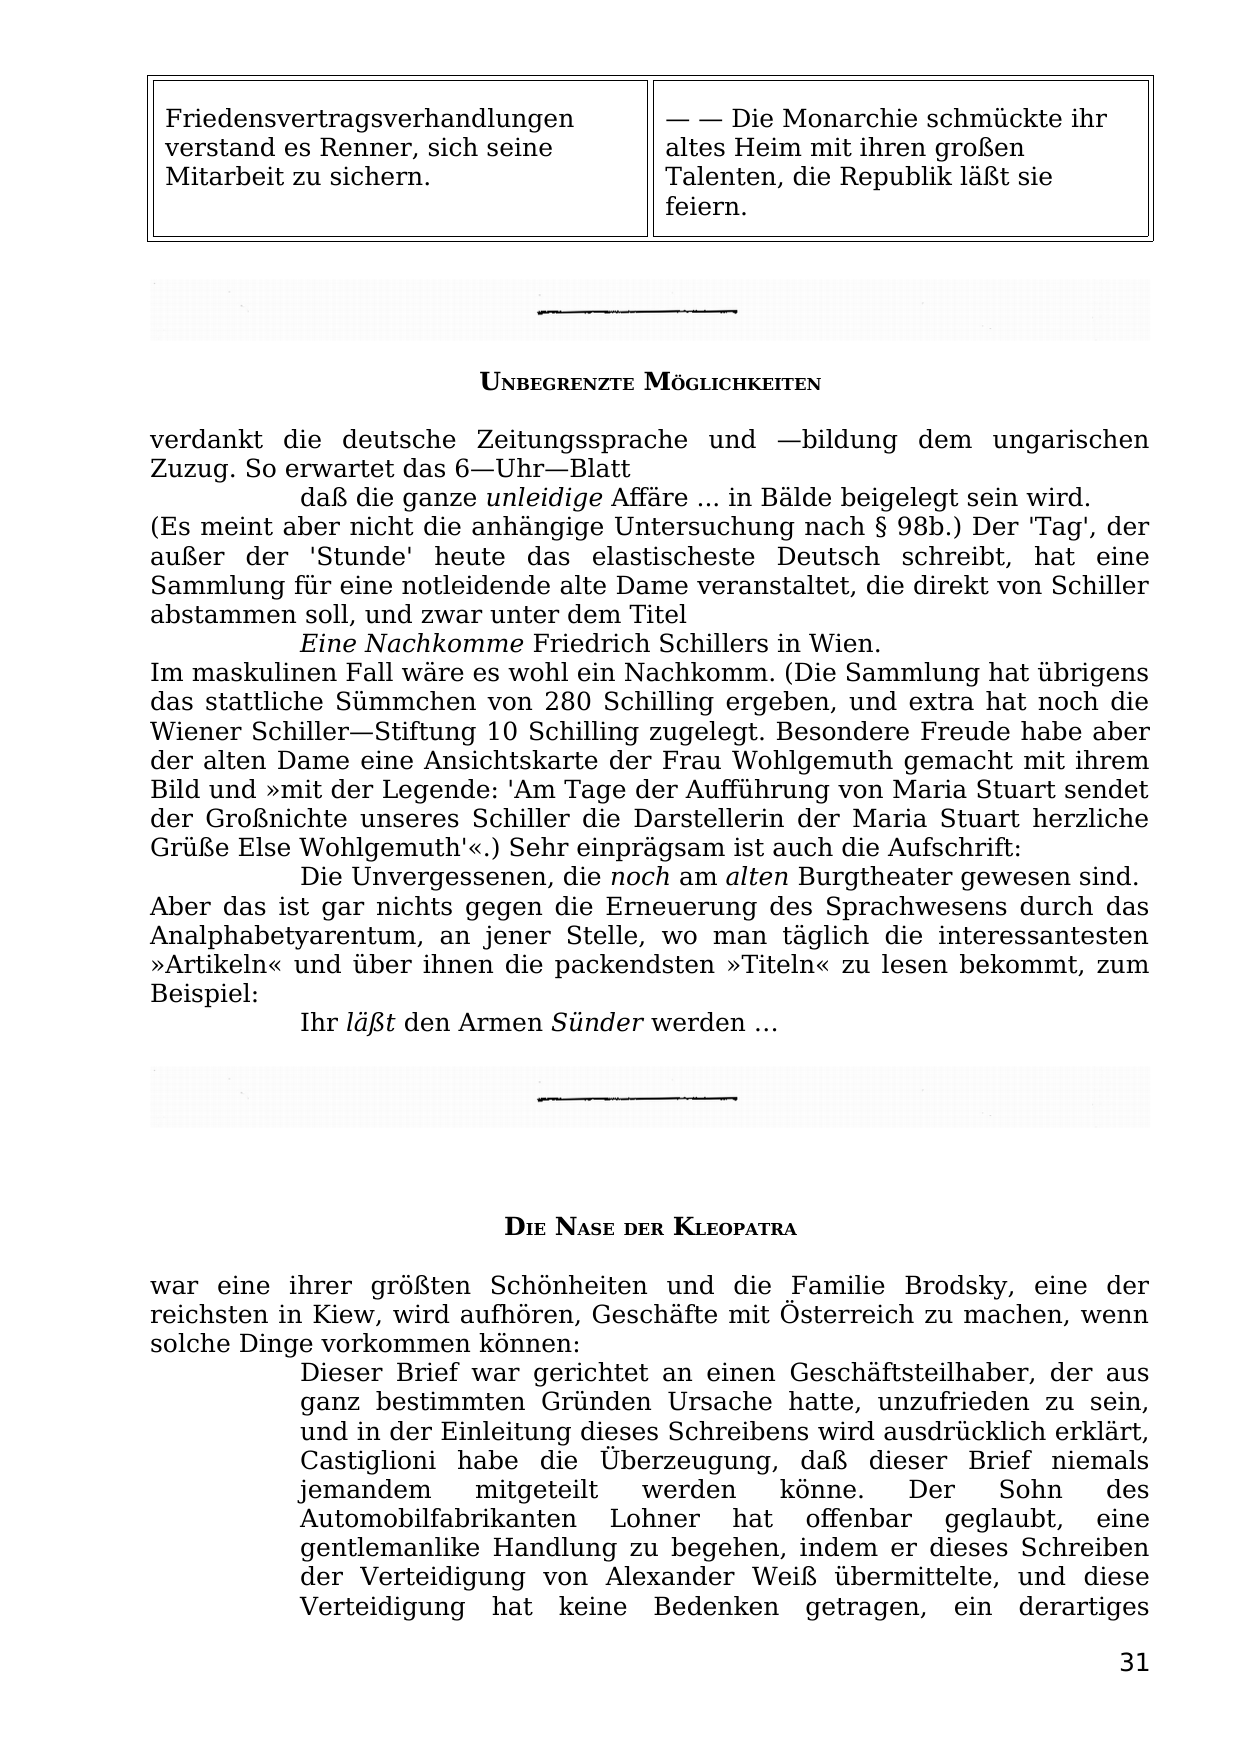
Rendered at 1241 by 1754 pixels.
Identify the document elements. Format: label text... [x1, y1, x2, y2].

table_header Friedensvertragsverhandlungen verstand es Renner, sich seine Mitarbeit zu sichern. [150, 76, 650, 236]
text Dieser Brief war gerichtet an einen Geschäftsteilhaber, der aus ganz bestimmten Gründen Ursache hatte, unzufrieden zu sein, und in der Einleitung dieses Schreibens wird ausdrücklich erklärt, Castiglioni habe die Überzeugung, daß dieser Brief niemals jemandem mitgeteilt werden könne. Der Sohn des Automobilfabrikanten Lohner hat offenbar geglaubt, eine gentlemanlike Handlung zu begehen, indem er dieses Schreiben der Verteidigung von Alexander Weiß übermittelte, und diese Verteidigung hat keine Bedenken getragen, ein derartiges [300, 1358, 1151, 1621]
text (Es meint aber nicht die anhängige Untersuchung nach § 98b.) Der 'Tag', der außer der 'Stunde' heute das elastischeste Deutsch schreibt, hat eine Sammlung für eine notleidende alte Dame veranstaltet, die direkt von Schiller abstammen soll, und zwar unter dem Titel [150, 512, 1151, 629]
text Die Nase der Kleopatra [150, 1183, 1151, 1242]
text Die Unvergessenen, die noch am alten Burgtheater gewesen sind. [300, 862, 1151, 892]
text Aber das ist gar nichts gegen die Erneuerung des Sprachwesens durch das Analphabetyarentum, an jener Stelle, wo man täglich die interessantesten »Artikeln« und über ihnen die packendsten »Titeln« zu lesen bekommt, zum Beispiel: [150, 892, 1151, 1008]
text Unbegrenzte Möglichkeiten [150, 341, 1151, 396]
picture [150, 279, 1151, 341]
table_header — — Die Monarchie schmückte ihr altes Heim mit ihren großen Talenten, die Republik läßt sie feiern. [650, 76, 1151, 236]
picture [150, 1066, 1151, 1128]
text daß die ganze unleidige Affäre ... in Bälde beigelegt sein wird. [300, 483, 1151, 512]
text Ihr läßt den Armen Sünder werden … [300, 1008, 1151, 1037]
text verdankt die deutsche Zeitungssprache und —bildung dem ungarischen Zuzug. So erwartet das 6—Uhr—Blatt [150, 425, 1151, 483]
text Eine Nachkomme Friedrich Schillers in Wien. [300, 629, 1151, 658]
text war eine ihrer größten Schönheiten und die Familie Brodsky, eine der reichsten in Kiew, wird aufhören, Geschäfte mit Österreich zu machen, wenn solche Dinge vorkommen können: [150, 1271, 1151, 1358]
text Im maskulinen Fall wäre es wohl ein Nachkomm. (Die Sammlung hat übrigens das stattliche Sümmchen von 280 Schilling ergeben, und extra hat noch die Wiener Schiller—Stiftung 10 Schilling zugelegt. Besondere Freude habe aber der alten Dame eine Ansichtskarte der Frau Wohlgemuth gemacht mit ihrem Bild und »mit der Legende: 'Am Tage der Aufführung von Maria Stuart sendet der Großnichte unseres Schiller die Darstellerin der Maria Stuart herzliche Grüße Else Wohlgemuth'«.) Sehr einprägsam ist auch die Aufschrift: [150, 658, 1151, 862]
